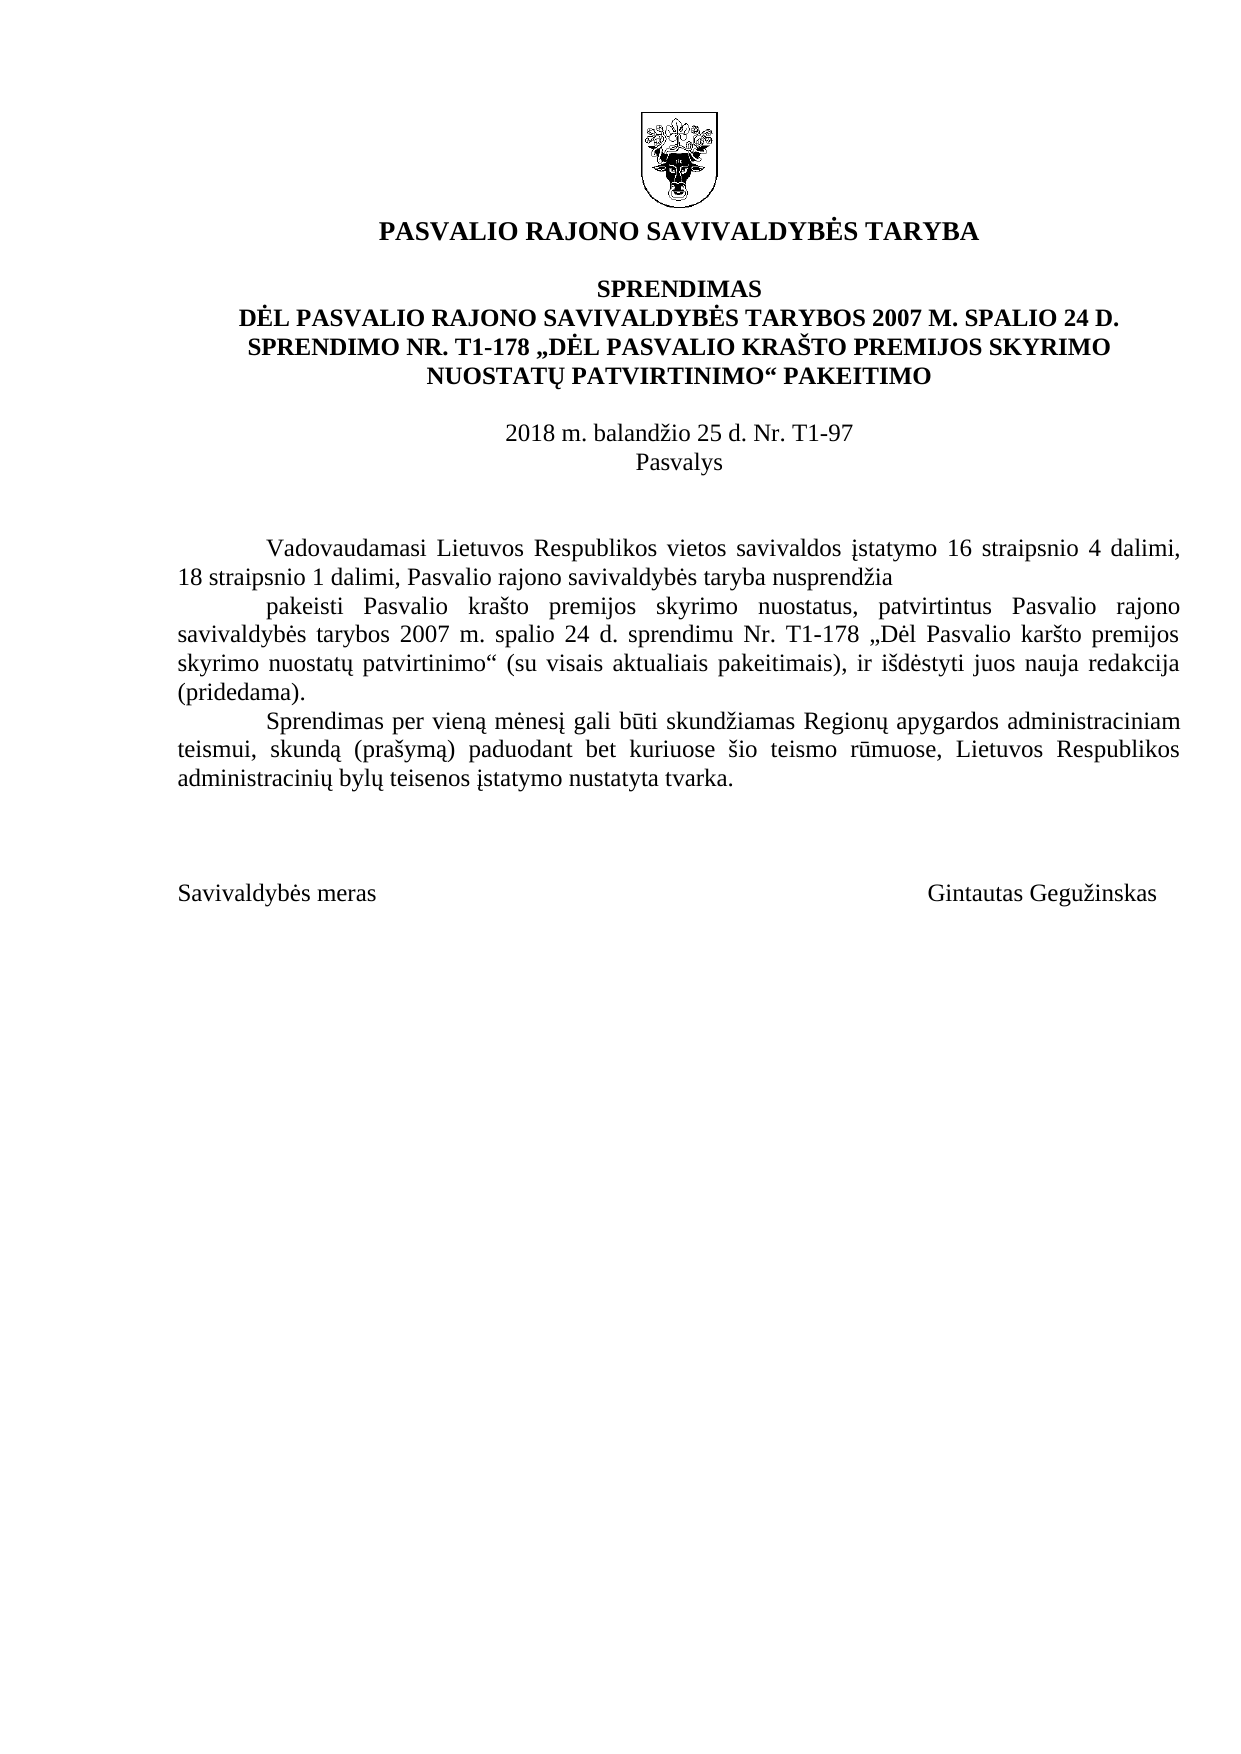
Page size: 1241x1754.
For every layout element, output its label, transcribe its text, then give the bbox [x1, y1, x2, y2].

text pakeisti Pasvalio krašto premijos skyrimo nuostatus, patvirtintus Pasvalio rajono savivaldybės tarybos 2007 m. spalio 24 d. sprendimu Nr. T1-178 „Dėl Pasvalio karšto premijos skyrimo nuostatų patvirtinimo“ (su visais aktualiais pakeitimais), ir išdėstyti juos nauja redakcija (pridedama). [177, 591, 1181, 706]
text Sprendimas [177, 274, 1181, 303]
text Pasvalys [177, 447, 1181, 476]
text dėl pasvalio rajono savivaldybės tarybos 2007 m. spalio 24 d. sprendimo Nr. T1-178 „Dėl PASVALIO KRAŠTO PREMIJOS SKYRIMO NUOSTATŲ PATVIRTINIMO“ PAKEITIMO [177, 303, 1181, 389]
text Vadovaudamasi Lietuvos Respublikos vietos savivaldos įstatymo 16 straipsnio 4 dalimi, 18 straipsnio 1 dalimi, Pasvalio rajono savivaldybės taryba nusprendžia [177, 533, 1181, 591]
text 2018 m. balandžio 25 d. Nr. T1-97 [177, 418, 1181, 447]
text Savivaldybės meras Gintautas Gegužinskas [177, 878, 1181, 907]
text Pasvalio rajono savivaldybės taryba [177, 214, 1181, 246]
text Sprendimas per vieną mėnesį gali būti skundžiamas Regionų apygardos administraciniam teismui, skundą (prašymą) paduodant bet kuriuose šio teismo rūmuose, Lietuvos Respublikos administracinių bylų teisenos įstatymo nustatyta tvarka. [177, 706, 1181, 792]
